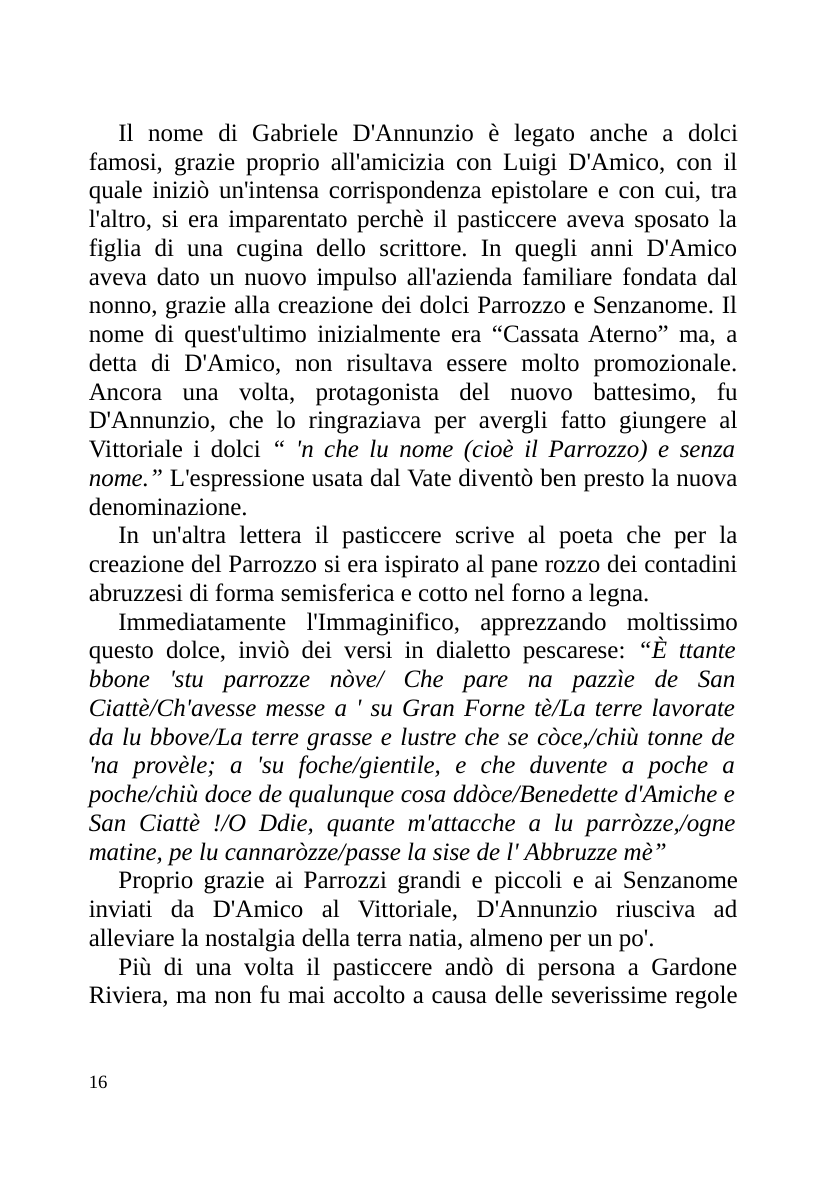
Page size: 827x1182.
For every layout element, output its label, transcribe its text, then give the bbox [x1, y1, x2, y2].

text In un'altra lettera il pasticcere scrive al poeta che per la creazione del Parrozzo si era ispirato al pane rozzo dei contadini abruzzesi di forma semisferica e cotto nel forno a legna. [88, 521, 738, 607]
text Immediatamente l'Immaginifico, apprezzando moltissimo questo dolce, inviò dei versi in dialetto pescarese: “È ttante bbone 'stu parrozze nòve/ Che pare na pazzìe de San Ciattè/Ch'avesse messe a ' su Gran Forne tè/La terre lavorate da lu bbove/La terre grasse e lustre che se còce,/chiù tonne de 'na provèle; a 'su foche/gientile, e che duvente a poche a poche/chiù doce de qualunque cosa ddòce/Benedette d'Amiche e San Ciattè !/O Ddie, quante m'attacche a lu parròzze,/ogne matine, pe lu cannaròzze/passe la sise de l' Abbruzze mè” [88, 607, 738, 866]
text Il nome di Gabriele D'Annunzio è legato anche a dolci famosi, grazie proprio all'amicizia con Luigi D'Amico, con il quale iniziò un'intensa corrispondenza epistolare e con cui, tra l'altro, si era imparentato perchè il pasticcere aveva sposato la figlia di una cugina dello scrittore. In quegli anni D'Amico aveva dato un nuovo impulso all'azienda familiare fondata dal nonno, grazie alla creazione dei dolci Parrozzo e Senzanome. Il nome di quest'ultimo inizialmente era “Cassata Aterno” ma, a detta di D'Amico, non risultava essere molto promozionale. Ancora una volta, protagonista del nuovo battesimo, fu D'Annunzio, che lo ringraziava per avergli fatto giungere al Vittoriale i dolci “ 'n che lu nome (cioè il Parrozzo) e senza nome.” L'espressione usata dal Vate diventò ben presto la nuova denominazione. [88, 118, 738, 521]
text Proprio grazie ai Parrozzi grandi e piccoli e ai Senzanome inviati da D'Amico al Vittoriale, D'Annunzio riusciva ad alleviare la nostalgia della terra natia, almeno per un po'. [88, 866, 738, 952]
text Più di una volta il pasticcere andò di persona a Gardone Riviera, ma non fu mai accolto a causa delle severissime regole [88, 952, 738, 1009]
